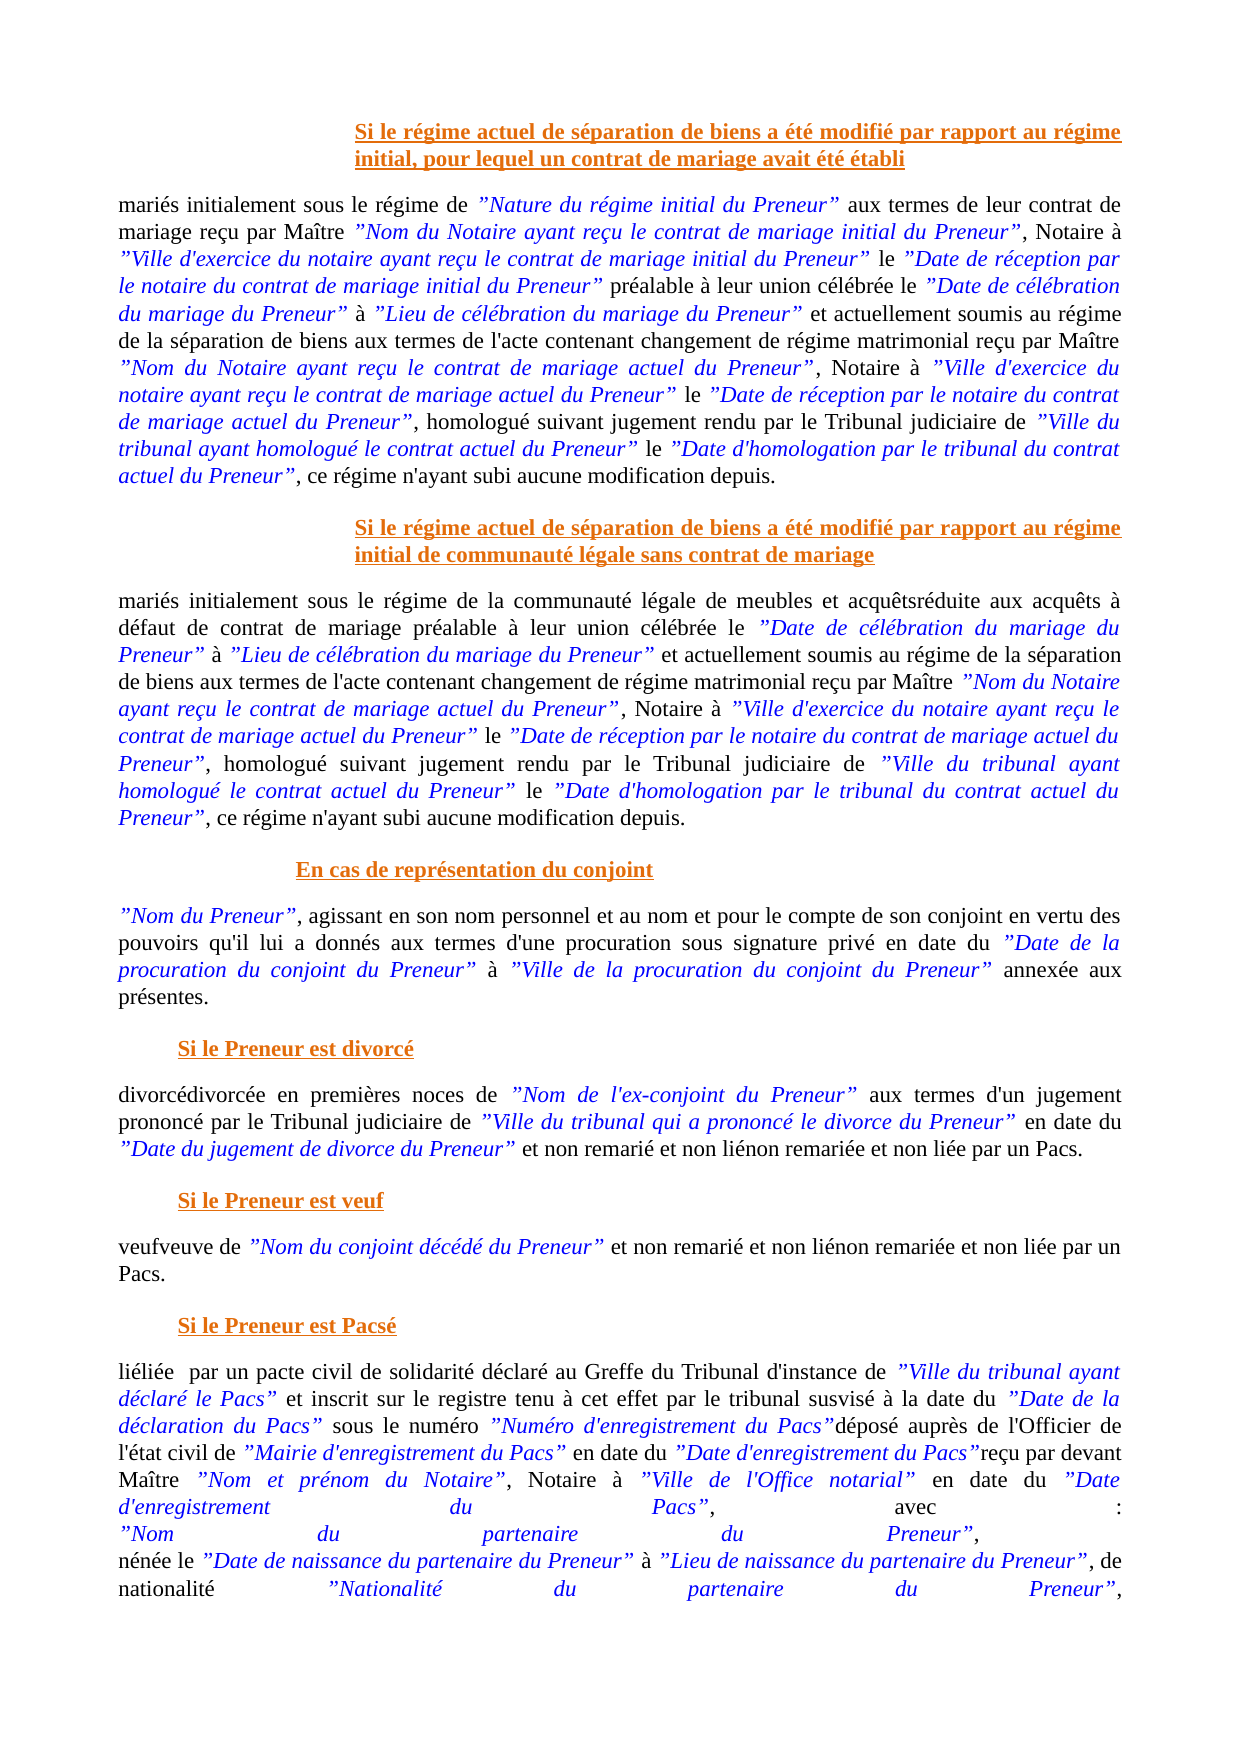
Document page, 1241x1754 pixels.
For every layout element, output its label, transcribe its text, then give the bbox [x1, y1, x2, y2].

text Si le régime actuel de séparation de biens a été modifié par rapport au régime [354, 514, 1122, 537]
text En cas de représentation du conjoint [295, 856, 1122, 883]
text divorcédivorcée en premières noces de ”Nom de l'ex-conjoint du Preneur” aux termes d'un jugement prononcé par le Tribunal judiciaire de ”Ville du tribunal qui a prononcé le divorce du Preneur” en date du ”Date du jugement de divorce du Preneur” et non remarié et non liénon remariée et non liée par un Pacs. [118, 1081, 1122, 1162]
text veufveuve de ”Nom du conjoint décédé du Preneur” et non remarié et non liénon remariée et non liée par un Pacs. [118, 1233, 1122, 1287]
text initial, pour lequel un contrat de mariage avait été établi [354, 142, 1122, 172]
text Si le Preneur est divorcé [177, 1035, 1122, 1062]
text mariés initialement sous le régime de la communauté légale de meubles et acquêtsréduite aux acquêts à défaut de contrat de mariage préalable à leur union célébrée le ”Date de célébration du mariage du Preneur” à ”Lieu de célébration du mariage du Preneur” et actuellement soumis au régime de la séparation de biens aux termes de l'acte contenant changement de régime matrimonial reçu par Maître ”Nom du Notaire ayant reçu le contrat de mariage actuel du Preneur”, Notaire à ”Ville d'exercice du notaire ayant reçu le contrat de mariage actuel du Preneur” le ”Date de réception par le notaire du contrat de mariage actuel du Preneur”, homologué suivant jugement rendu par le Tribunal judiciaire de ”Ville du tribunal ayant homologué le contrat actuel du Preneur” le ”Date d'homologation par le tribunal du contrat actuel du Preneur”, ce régime n'ayant subi aucune modification depuis. [118, 587, 1122, 831]
text Si le Preneur est Pacsé [177, 1312, 1122, 1339]
text Si le régime actuel de séparation de biens a été modifié par rapport au régime [354, 118, 1122, 141]
text Si le Preneur est veuf [177, 1187, 1122, 1214]
text liéliée par un pacte civil de solidarité déclaré au Greffe du Tribunal d'instance de ”Ville du tribunal ayant déclaré le Pacs” et inscrit sur le registre tenu à cet effet par le tribunal susvisé à la date du ”Date de la déclaration du Pacs” sous le numéro ”Numéro d'enregistrement du Pacs”déposé auprès de l'Officier de l'état civil de ”Mairie d'enregistrement du Pacs” en date du ”Date d'enregistrement du Pacs”reçu par devant Maître ”Nom et prénom du Notaire”, Notaire à ”Ville de l'Office notarial” en date du ”Date d'enregistrement du Pacs”, avec : ”Nom du partenaire du Preneur”, nénée le ”Date de naissance du partenaire du Preneur” à ”Lieu de naissance du partenaire du Preneur”, de nationalité ”Nationalité du partenaire du Preneur”, [118, 1358, 1122, 1628]
text initial de communauté légale sans contrat de mariage [354, 538, 1122, 568]
text ”Nom du Preneur”, agissant en son nom personnel et au nom et pour le compte de son conjoint en vertu des pouvoirs qu'il lui a donnés aux termes d'une procuration sous signature privé en date du ”Date de la procuration du conjoint du Preneur” à ”Ville de la procuration du conjoint du Preneur” annexée aux présentes. [118, 901, 1122, 1010]
text mariés initialement sous le régime de ”Nature du régime initial du Preneur” aux termes de leur contrat de mariage reçu par Maître ”Nom du Notaire ayant reçu le contrat de mariage initial du Preneur”, Notaire à ”Ville d'exercice du notaire ayant reçu le contrat de mariage initial du Preneur” le ”Date de réception par le notaire du contrat de mariage initial du Preneur” préalable à leur union célébrée le ”Date de célébration du mariage du Preneur” à ”Lieu de célébration du mariage du Preneur” et actuellement soumis au régime de la séparation de biens aux termes de l'acte contenant changement de régime matrimonial reçu par Maître ”Nom du Notaire ayant reçu le contrat de mariage actuel du Preneur”, Notaire à ”Ville d'exercice du notaire ayant reçu le contrat de mariage actuel du Preneur” le ”Date de réception par le notaire du contrat de mariage actuel du Preneur”, homologué suivant jugement rendu par le Tribunal judiciaire de ”Ville du tribunal ayant homologué le contrat actuel du Preneur” le ”Date d'homologation par le tribunal du contrat actuel du Preneur”, ce régime n'ayant subi aucune modification depuis. [118, 191, 1122, 489]
